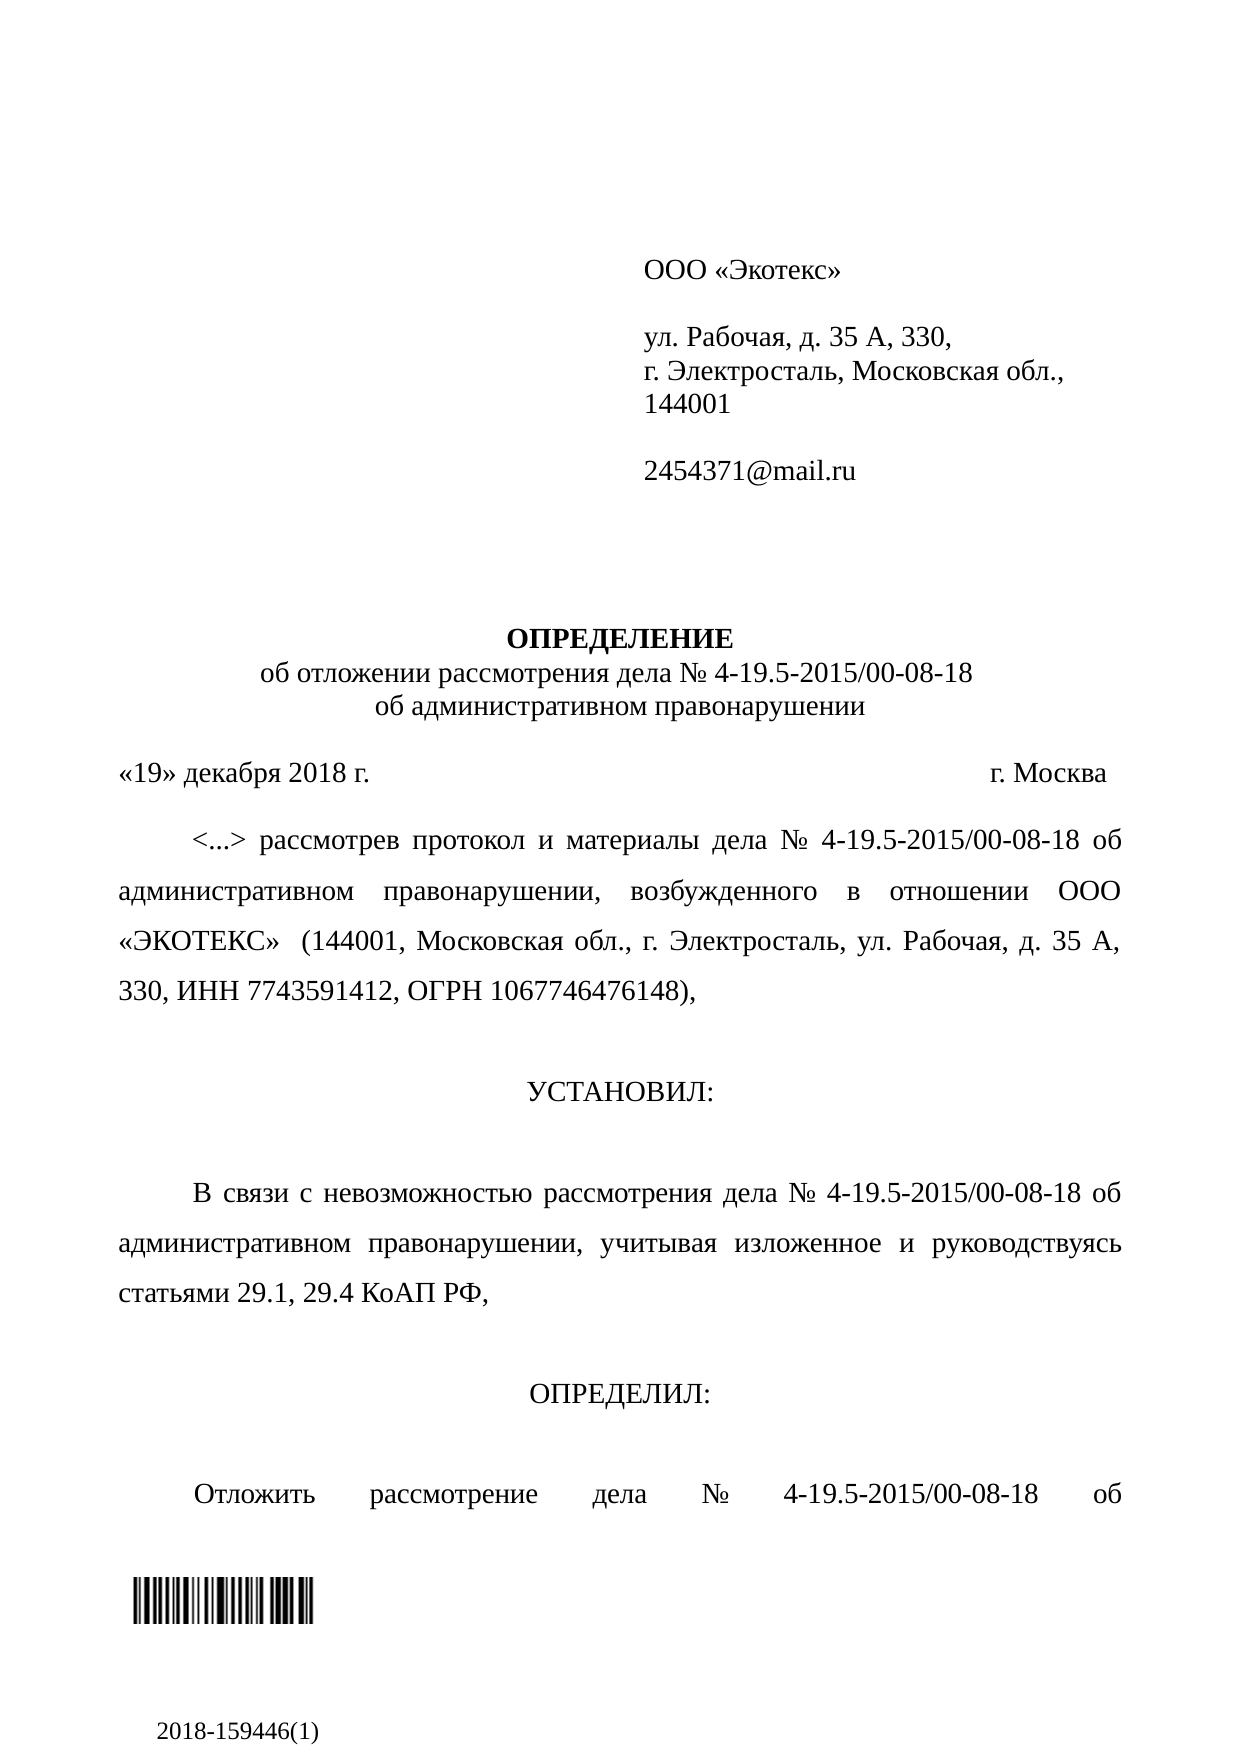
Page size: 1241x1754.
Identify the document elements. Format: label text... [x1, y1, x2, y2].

text об административном правонарушении [118, 688, 1122, 722]
text «19» декабря 2018 г. г. Москва [118, 755, 1122, 789]
text ОПРЕДЕЛЕНИЕ [118, 621, 1122, 655]
text В связи с невозможностью рассмотрения дела № 4-19.5-2015/00-08-18 об административном правонарушении, учитывая изложенное и руководствуясь статьями 29.1, 29.4 КоАП РФ, [118, 1175, 1122, 1309]
text Отложить рассмотрение дела № 4-19.5-2015/00-08-18 об [118, 1477, 1122, 1510]
text <...> рассмотрев протокол и материалы дела № 4-19.5-2015/00-08-18 об административном правонарушении, возбужденного в отношении ООО «ЭКОТЕКС» (144001, Московская обл., г. Электросталь, ул. Рабочая, д. 35 А, 330, ИНН 7743591412, ОГРН 1067746476148), [118, 822, 1122, 1007]
text г. Электросталь, Московская обл., [118, 353, 1122, 386]
text ОПРЕДЕЛИЛ: [118, 1376, 1122, 1409]
text 144001 [118, 386, 1122, 420]
text об отложении рассмотрения дела № 4-19.5-2015/00-08-18 [118, 655, 1122, 688]
text УСТАНОВИЛ: [118, 1074, 1122, 1108]
text ул. Рабочая, д. 35 А, 330, [118, 319, 1122, 353]
text 2454371@mail.ru [118, 453, 1122, 487]
text ООО «Экотекс» [118, 252, 1122, 286]
picture [118, 1577, 331, 1624]
